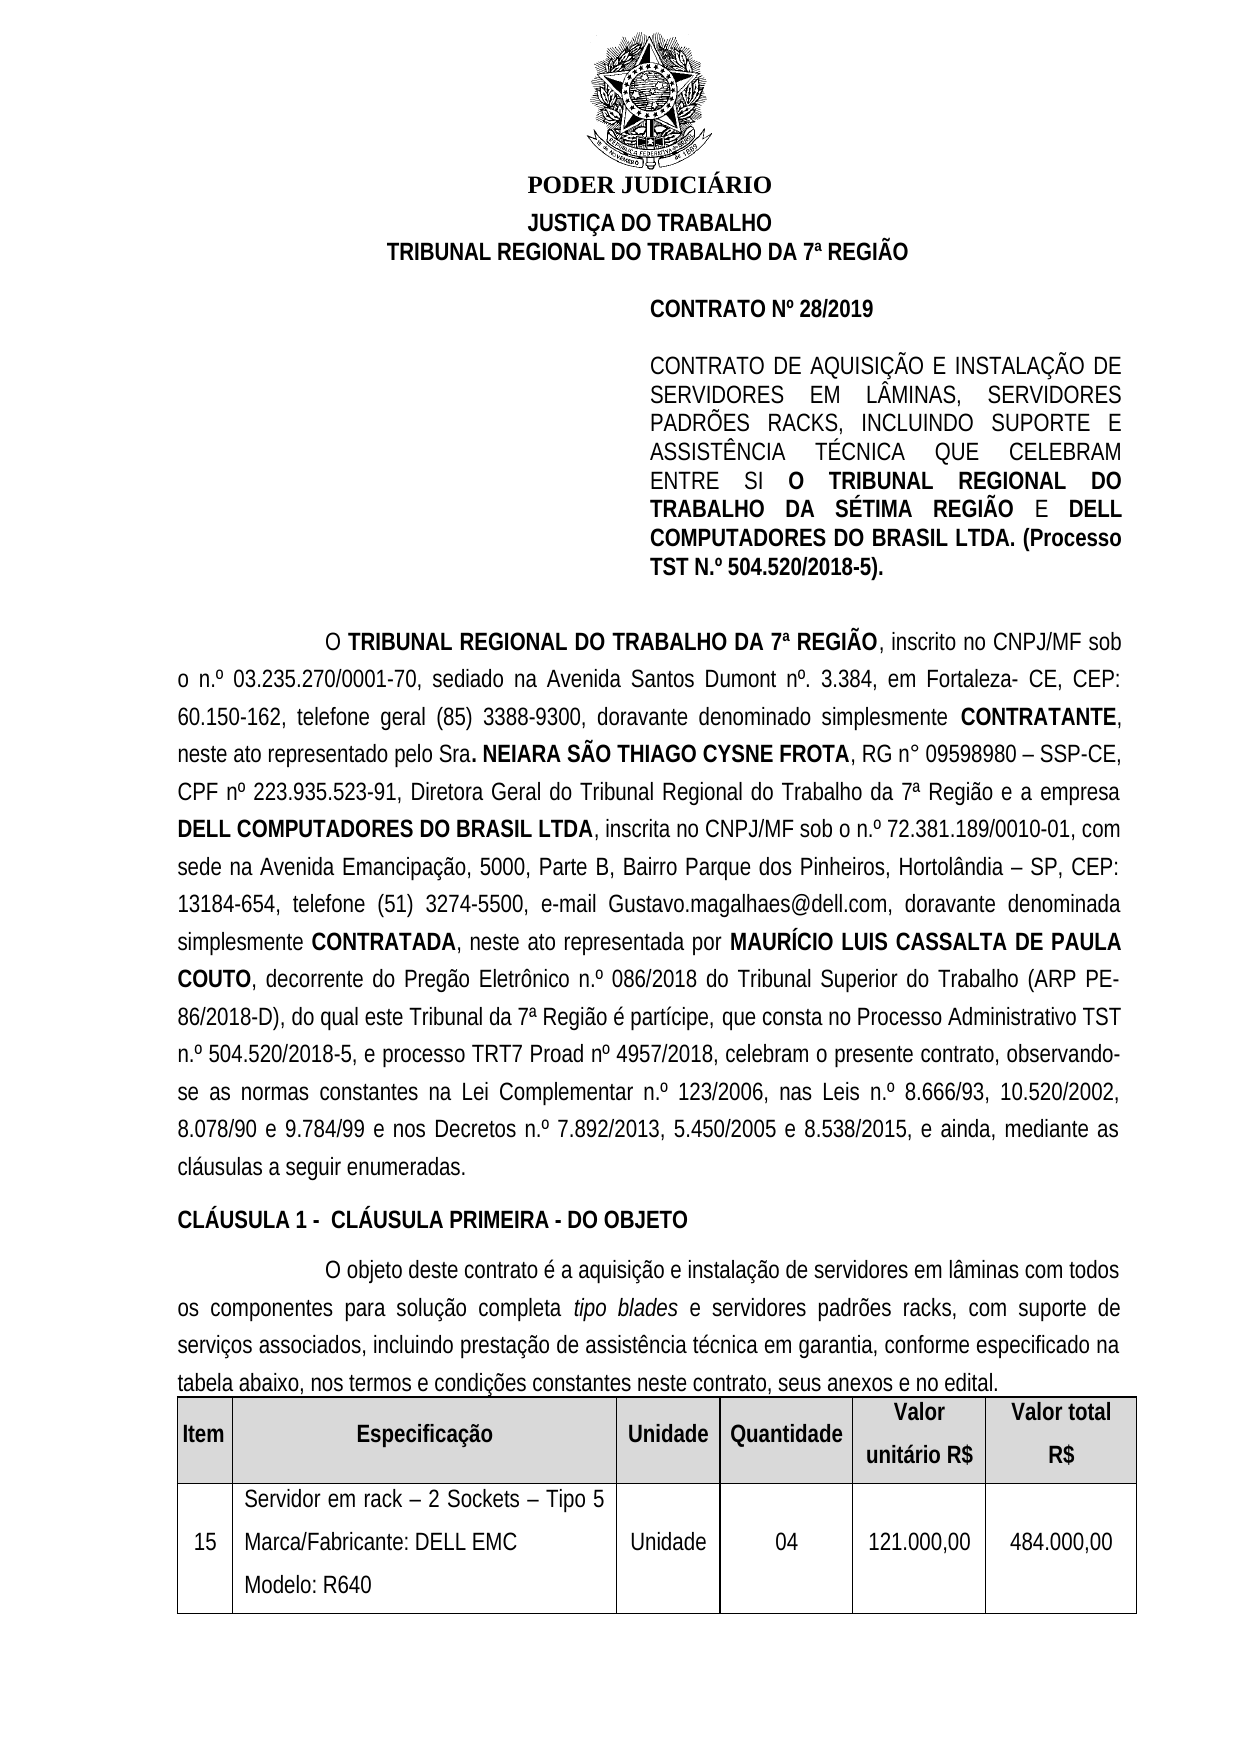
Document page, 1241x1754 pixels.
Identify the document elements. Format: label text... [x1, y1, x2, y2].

table_cell 121.000,00 [853, 1484, 985, 1613]
table_header Unidade [617, 1398, 719, 1483]
list O objeto deste contrato é a aquisição e instalação de servidores em lâminas com todos os componentes para solução completa tipo blades e servidores padrões racks, com suporte de serviços associados, incluindo prestação de assistência técnica em garantia, conforme especificado na tabela abaixo, nos termos e condições constantes neste contrato, seus anexos e no edital. [177, 1246, 1122, 1396]
text CONTRATO DE AQUISIÇÃO E INSTALAÇÃO DE SERVIDORES EM LÂMINAS, SERVIDORES PADRÕES RACKS, INCLUINDO SUPORTE E ASSISTÊNCIA TÉCNICA QUE CELEBRAM ENTRE SI O TRIBUNAL REGIONAL DO TRABALHO DA SÉTIMA REGIÃO E DELL COMPUTADORES DO BRASIL LTDA. (Processo TST N.º 504.520/2018-5). [650, 351, 1122, 580]
table_cell Servidor em rack – 2 Sockets – Tipo 5 Marca/Fabricante: DELL EMC Modelo: R640 [233, 1484, 616, 1613]
text O TRIBUNAL REGIONAL DO TRABALHO DA 7ª REGIÃO, inscrito no CNPJ/MF sob o n.º 03.235.270/0001-70, sediado na Avenida Santos Dumont nº. 3.384, em Fortaleza- CE, CEP: 60.150-162, telefone geral (85) 3388-9300, doravante denominado simplesmente CONTRATANTE, neste ato representado pelo Sra. NEIARA SÃO THIAGO CYSNE FROTA, RG n° 09598980 – SSP-CE, CPF nº 223.935.523-91, Diretora Geral do Tribunal Regional do Trabalho da 7ª Região e a empresa DELL COMPUTADORES DO BRASIL LTDA, inscrita no CNPJ/MF sob o n.º 72.381.189/0010-01, com sede na Avenida Emancipação, 5000, Parte B, Bairro Parque dos Pinheiros, Hortolândia – SP, CEP: 13184-654, telefone (51) 3274-5500, e-mail Gustavo.magalhaes@dell.com, doravante denominada simplesmente CONTRATADA, neste ato representada por MAURÍCIO LUIS CASSALTA DE PAULA COUTO, decorrente do Pregão Eletrônico n.º 086/2018 do Tribunal Superior do Trabalho (ARP PE-86/2018-D), do qual este Tribunal da 7ª Região é partícipe, que consta no Processo Administrativo TST n.º 504.520/2018-5, e processo TRT7 Proad nº 4957/2018, celebram o presente contrato, observando-se as normas constantes na Lei Complementar n.º 123/2006, nas Leis n.º 8.666/93, 10.520/2002, 8.078/90 e 9.784/99 e nos Decretos n.º 7.892/2013, 5.450/2005 e 8.538/2015, e ainda, mediante as cláusulas a seguir enumeradas. [177, 618, 1122, 1180]
table_header Valor total R$ [986, 1398, 1136, 1483]
table_header Valor unitário R$ [853, 1398, 985, 1483]
text CONTRATO Nº 28/2019 [650, 294, 1122, 322]
table_cell 04 [721, 1484, 852, 1613]
table_header Especificação [233, 1398, 616, 1483]
subtitle CLÁUSULA PRIMEIRA - DO OBJETO [177, 1205, 1122, 1234]
table_cell 15 [178, 1484, 232, 1613]
table_header Item [178, 1398, 232, 1483]
table_cell Unidade [617, 1484, 719, 1613]
table_header Quantidade [721, 1398, 852, 1483]
table_cell 484.000,00 [986, 1484, 1136, 1613]
